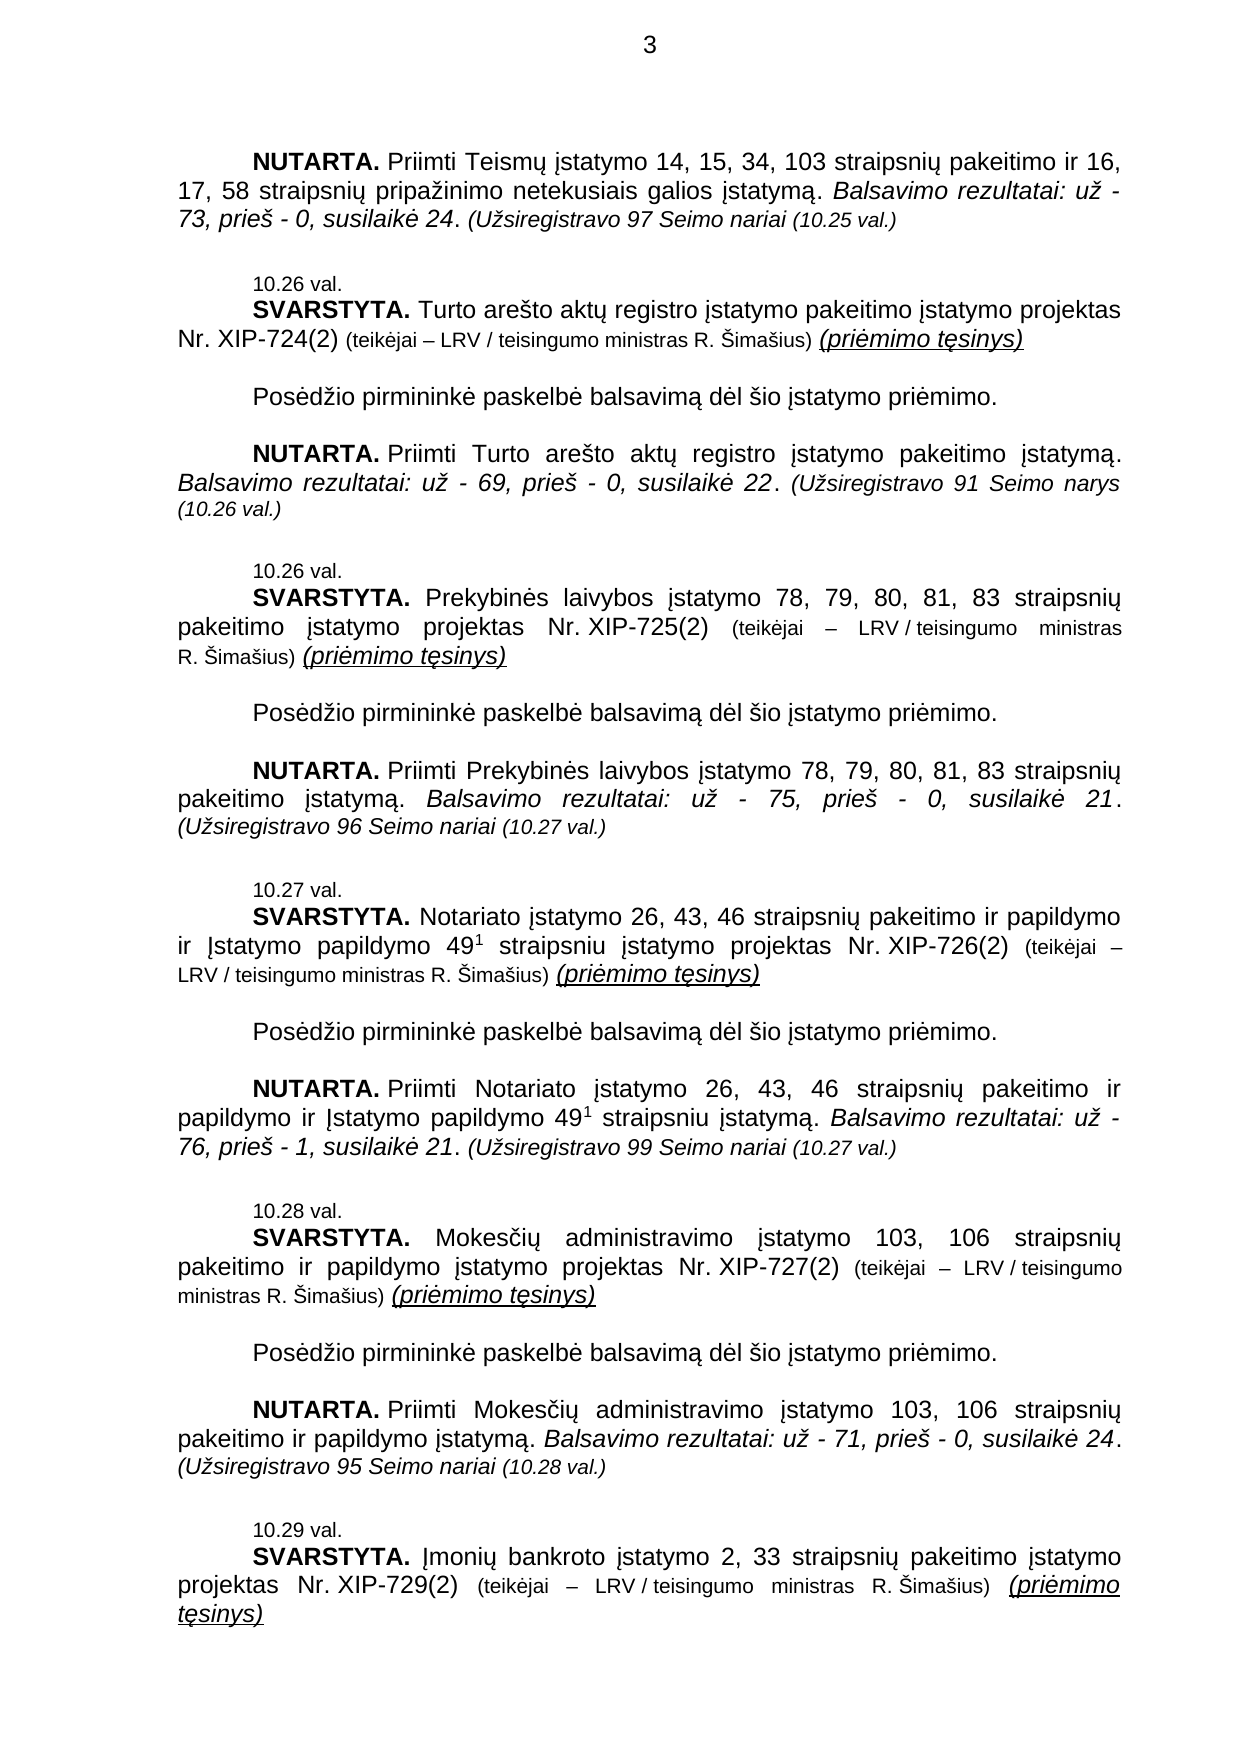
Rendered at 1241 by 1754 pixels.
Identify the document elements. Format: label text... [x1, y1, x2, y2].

text NUTARTA. Priimti Prekybinės laivybos įstatymo 78, 79, 80, 81, 83 straipsnių pakeitimo įstatymą. Balsavimo rezultatai: už - 75, prieš - 0, susilaikė 21. (Užsiregistravo 96 Seimo nariai (10.27 val.) [177, 756, 1122, 839]
text 10.29 val. [177, 1518, 1122, 1542]
text Posėdžio pirmininkė paskelbė balsavimą dėl šio įstatymo priėmimo. [177, 1017, 1122, 1046]
text SVARSTYTA. Mokesčių administravimo įstatymo 103, 106 straipsnių pakeitimo ir papildymo įstatymo projektas Nr. XIP-727(2) (teikėjai – LRV / teisingumo ministras R. Šimašius) (priėmimo tęsinys) [177, 1223, 1122, 1309]
text Posėdžio pirmininkė paskelbė balsavimą dėl šio įstatymo priėmimo. [177, 382, 1122, 411]
text 10.27 val. [177, 878, 1122, 902]
text 10.26 val. [177, 559, 1122, 583]
text Posėdžio pirmininkė paskelbė balsavimą dėl šio įstatymo priėmimo. [177, 698, 1122, 727]
text NUTARTA. Priimti Mokesčių administravimo įstatymo 103, 106 straipsnių pakeitimo ir papildymo įstatymą. Balsavimo rezultatai: už - 71, prieš - 0, susilaikė 24. (Užsiregistravo 95 Seimo nariai (10.28 val.) [177, 1396, 1122, 1479]
text 10.26 val. [177, 272, 1122, 296]
text SVARSTYTA. Įmonių bankroto įstatymo 2, 33 straipsnių pakeitimo įstatymo projektas Nr. XIP-729(2) (teikėjai – LRV / teisingumo ministras R. Šimašius) (priėmimo tęsinys) [177, 1542, 1122, 1628]
text NUTARTA. Priimti Notariato įstatymo 26, 43, 46 straipsnių pakeitimo ir papildymo ir Įstatymo papildymo 491 straipsniu įstatymą. Balsavimo rezultatai: už - 76, prieš - 1, susilaikė 21. (Užsiregistravo 99 Seimo nariai (10.27 val.) [177, 1074, 1122, 1161]
text NUTARTA. Priimti Teismų įstatymo 14, 15, 34, 103 straipsnių pakeitimo ir 16, 17, 58 straipsnių pripažinimo netekusiais galios įstatymą. Balsavimo rezultatai: už - 73, prieš - 0, susilaikė 24. (Užsiregistravo 97 Seimo nariai (10.25 val.) [177, 147, 1122, 233]
text 10.28 val. [177, 1199, 1122, 1223]
text SVARSTYTA. Turto arešto aktų registro įstatymo pakeitimo įstatymo projektas Nr. XIP-724(2) (teikėjai – LRV / teisingumo ministras R. Šimašius) (priėmimo tęsinys) [177, 296, 1122, 353]
text NUTARTA. Priimti Turto arešto aktų registro įstatymo pakeitimo įstatymą. Balsavimo rezultatai: už - 69, prieš - 0, susilaikė 22. (Užsiregistravo 91 Seimo narys (10.26 val.) [177, 439, 1122, 521]
text SVARSTYTA. Notariato įstatymo 26, 43, 46 straipsnių pakeitimo ir papildymo ir Įstatymo papildymo 491 straipsniu įstatymo projektas Nr. XIP-726(2) (teikėjai – LRV / teisingumo ministras R. Šimašius) (priėmimo tęsinys) [177, 902, 1122, 988]
text Posėdžio pirmininkė paskelbė balsavimą dėl šio įstatymo priėmimo. [177, 1338, 1122, 1367]
text SVARSTYTA. Prekybinės laivybos įstatymo 78, 79, 80, 81, 83 straipsnių pakeitimo įstatymo projektas Nr. XIP-725(2) (teikėjai – LRV / teisingumo ministras R. Šimašius) (priėmimo tęsinys) [177, 583, 1122, 669]
